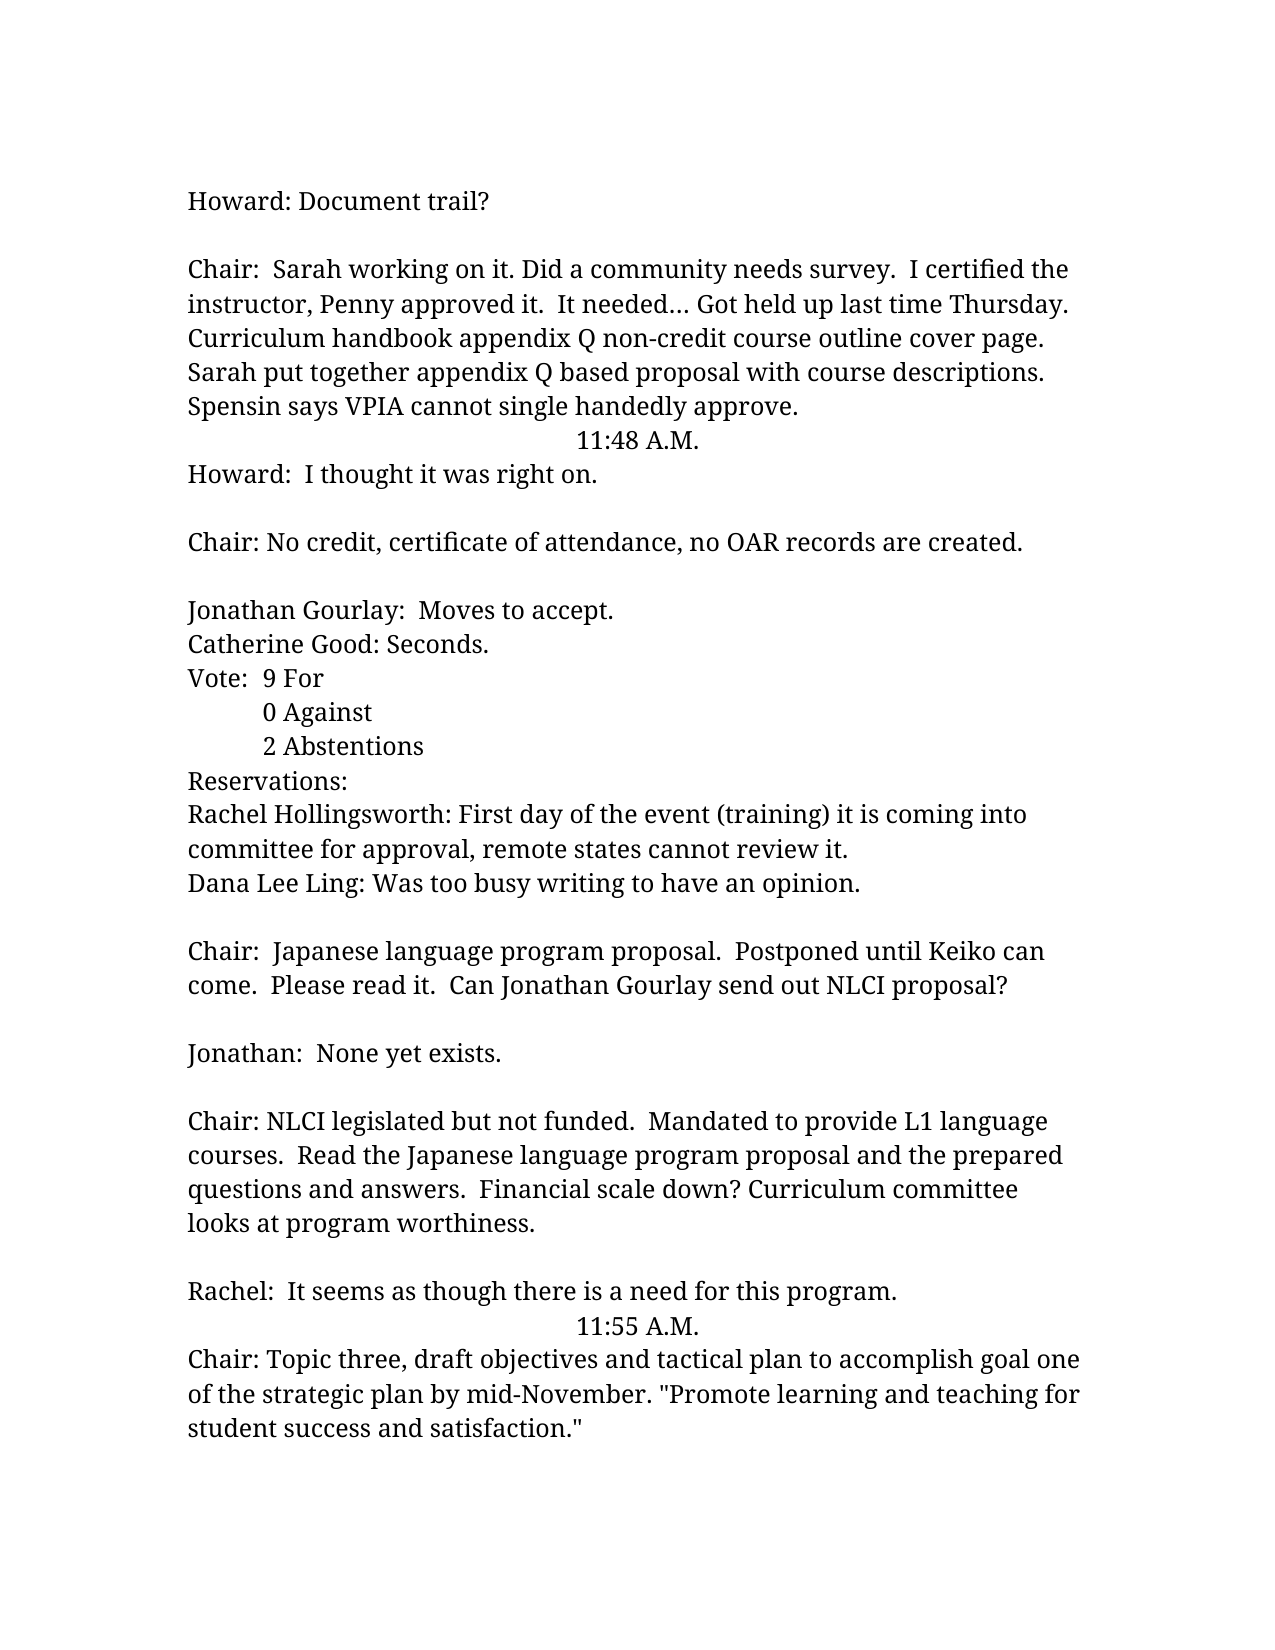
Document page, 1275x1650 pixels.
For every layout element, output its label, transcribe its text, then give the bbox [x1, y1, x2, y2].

text Chair: No credit, certificate of attendance, no OAR records are created. [187, 525, 1087, 559]
text Catherine Good: Seconds. [187, 627, 1087, 661]
text Rachel: It seems as though there is a need for this program. [187, 1274, 1087, 1308]
text Jonathan Gourlay: Moves to accept. [187, 593, 1087, 627]
text Howard: I thought it was right on. [187, 457, 1087, 491]
text 0 Against [187, 695, 1087, 729]
text Chair: Japanese language program proposal. Postponed until Keiko can come. Please read it. Can Jonathan Gourlay send out NLCI proposal? [187, 933, 1087, 1002]
text Chair: Sarah working on it. Did a community needs survey. I certified the instructor, Penny approved it. It needed… Got held up last time Thursday. Curriculum handbook appendix Q non-credit course outline cover page. Sarah put together appendix Q based proposal with course descriptions. Spensin says VPIA cannot single handedly approve. [187, 252, 1087, 422]
text Jonathan: None yet exists. [187, 1036, 1087, 1070]
text 11:48 A.M. [187, 422, 1087, 457]
text 11:55 A.M. [187, 1308, 1087, 1342]
text Howard: Document trail? [187, 184, 1087, 218]
text Vote: 9 For [187, 661, 1087, 695]
text Reservations: [187, 763, 1087, 797]
text Rachel Hollingsworth: First day of the event (training) it is coming into committee for approval, remote states cannot review it. [187, 797, 1087, 865]
text Dana Lee Ling: Was too busy writing to have an opinion. [187, 865, 1087, 899]
text Chair: NLCI legislated but not funded. Mandated to provide L1 language courses. Read the Japanese language program proposal and the prepared questions and answers. Financial scale down? Curriculum committee looks at program worthiness. [187, 1104, 1087, 1240]
text Chair: Topic three, draft objectives and tactical plan to accomplish goal one of the strategic plan by mid-November. "Promote learning and teaching for student success and satisfaction." [187, 1342, 1087, 1444]
text 2 Abstentions [187, 729, 1087, 763]
